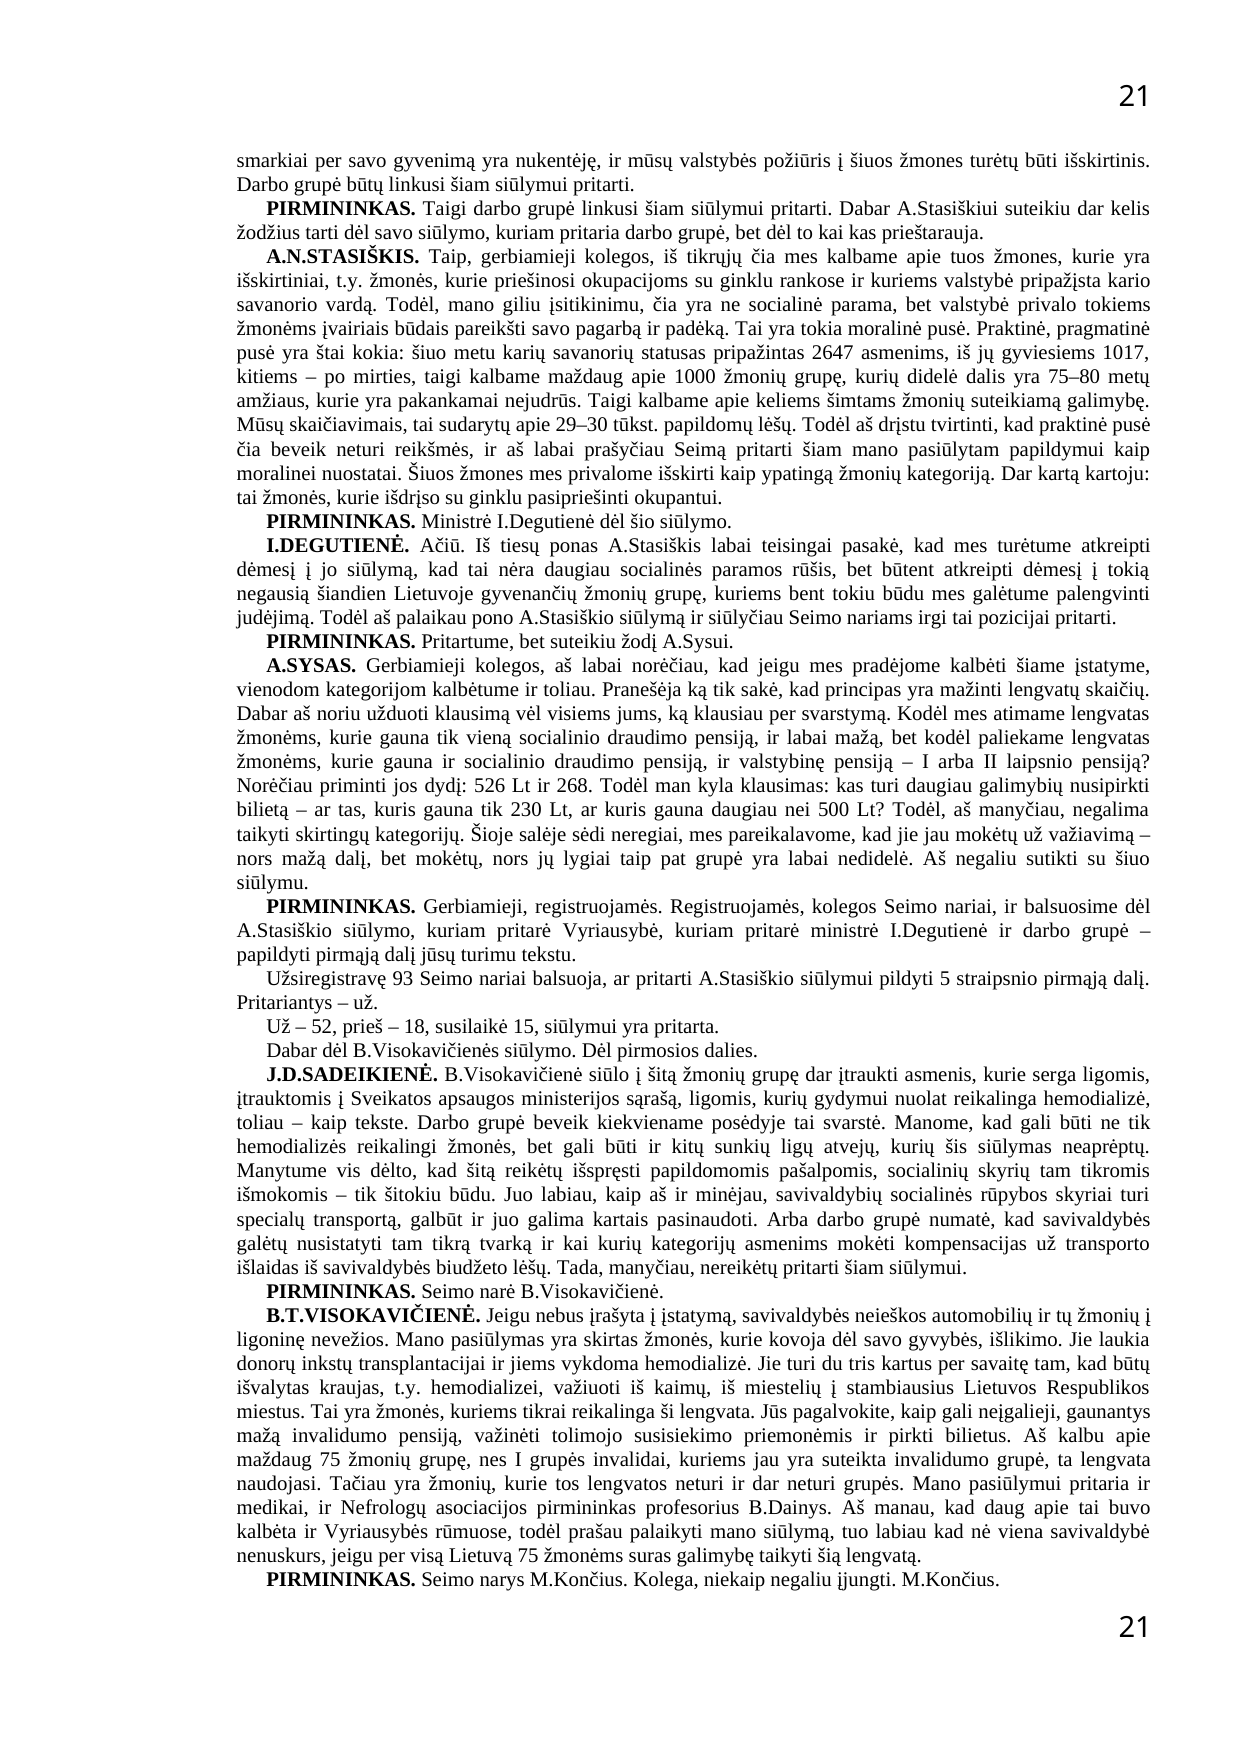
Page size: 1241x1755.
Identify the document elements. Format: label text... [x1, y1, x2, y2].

text PIRMININKAS. Pritartume, bet suteikiu žodį A.Sysui. [236, 629, 1152, 653]
text Dabar dėl B.Visokavičienės siūlymo. Dėl pirmosios dalies. [236, 1038, 1152, 1062]
text PIRMININKAS. Seimo narė B.Visokavičienė. [236, 1279, 1152, 1303]
text smarkiai per savo gyvenimą yra nukentėję, ir mūsų valstybės požiūris į šiuos žmones turėtų būti išskirtinis. Darbo grupė būtų linkusi šiam siūlymui pritarti. [236, 148, 1152, 196]
text Už – 52, prieš – 18, susilaikė 15, siūlymui yra pritarta. [236, 1014, 1152, 1038]
text PIRMININKAS. Ministrė I.Degutienė dėl šio siūlymo. [236, 509, 1152, 533]
text J.D.SADEIKIENĖ. B.Visokavičienė siūlo į šitą žmonių grupę dar įtraukti asmenis, kurie serga ligomis, įtrauktomis į Sveikatos apsaugos ministerijos sąrašą, ligomis, kurių gydymui nuolat reikalinga hemodializė, toliau – kaip tekste. Darbo grupė beveik kiekviename posėdyje tai svarstė. Manome, kad gali būti ne tik hemodializės reikalingi žmonės, bet gali būti ir kitų sunkių ligų atvejų, kurių šis siūlymas neaprėptų. Manytume vis dėlto, kad šitą reikėtų išspręsti papildomomis pašalpomis, socialinių skyrių tam tikromis išmokomis – tik šitokiu būdu. Juo labiau, kaip aš ir minėjau, savivaldybių socialinės rūpybos skyriai turi specialų transportą, galbūt ir juo galima kartais pasinaudoti. Arba darbo grupė numatė, kad savivaldybės galėtų nusistatyti tam tikrą tvarką ir kai kurių kategorijų asmenims mokėti kompensacijas už transporto išlaidas iš savivaldybės biudžeto lėšų. Tada, manyčiau, nereikėtų pritarti šiam siūlymui. [236, 1062, 1152, 1279]
text A.SYSAS. Gerbiamieji kolegos, aš labai norėčiau, kad jeigu mes pradėjome kalbėti šiame įstatyme, vienodom kategorijom kalbėtume ir toliau. Pranešėja ką tik sakė, kad principas yra mažinti lengvatų skaičių. Dabar aš noriu užduoti klausimą vėl visiems jums, ką klausiau per svarstymą. Kodėl mes atimame lengvatas žmonėms, kurie gauna tik vieną socialinio draudimo pensiją, ir labai mažą, bet kodėl paliekame lengvatas žmonėms, kurie gauna ir socialinio draudimo pensiją, ir valstybinę pensiją – I arba II laipsnio pensiją? Norėčiau priminti jos dydį: 526 Lt ir 268. Todėl man kyla klausimas: kas turi daugiau galimybių nusipirkti bilietą – ar tas, kuris gauna tik 230 Lt, ar kuris gauna daugiau nei 500 Lt? Todėl, aš manyčiau, negalima taikyti skirtingų kategorijų. Šioje salėje sėdi neregiai, mes pareikalavome, kad jie jau mokėtų už važiavimą – nors mažą dalį, bet mokėtų, nors jų lygiai taip pat grupė yra labai nedidelė. Aš negaliu sutikti su šiuo siūlymu. [236, 653, 1152, 894]
text PIRMININKAS. Taigi darbo grupė linkusi šiam siūlymui pritarti. Dabar A.Stasiškiui suteikiu dar kelis žodžius tarti dėl savo siūlymo, kuriam pritaria darbo grupė, bet dėl to kai kas prieštarauja. [236, 196, 1152, 244]
text PIRMININKAS. Seimo narys M.Končius. Kolega, niekaip negaliu įjungti. M.Končius. [236, 1567, 1152, 1591]
text I.DEGUTIENĖ. Ačiū. Iš tiesų ponas A.Stasiškis labai teisingai pasakė, kad mes turėtume atkreipti dėmesį į jo siūlymą, kad tai nėra daugiau socialinės paramos rūšis, bet būtent atkreipti dėmesį į tokią negausią šiandien Lietuvoje gyvenančių žmonių grupę, kuriems bent tokiu būdu mes galėtume palengvinti judėjimą. Todėl aš palaikau pono A.Stasiškio siūlymą ir siūlyčiau Seimo nariams irgi tai pozicijai pritarti. [236, 533, 1152, 629]
text Užsiregistravę 93 Seimo nariai balsuoja, ar pritarti A.Stasiškio siūlymui pildyti 5 straipsnio pirmąją dalį. Pritariantys – už. [236, 966, 1152, 1014]
text PIRMININKAS. Gerbiamieji, registruojamės. Registruojamės, kolegos Seimo nariai, ir balsuosime dėl A.Stasiškio siūlymo, kuriam pritarė Vyriausybė, kuriam pritarė ministrė I.Degutienė ir darbo grupė – papildyti pirmąją dalį jūsų turimu tekstu. [236, 894, 1152, 966]
text A.N.STASIŠKIS. Taip, gerbiamieji kolegos, iš tikrųjų čia mes kalbame apie tuos žmones, kurie yra išskirtiniai, t.y. žmonės, kurie priešinosi okupacijoms su ginklu rankose ir kuriems valstybė pripažįsta kario savanorio vardą. Todėl, mano giliu įsitikinimu, čia yra ne socialinė parama, bet valstybė privalo tokiems žmonėms įvairiais būdais pareikšti savo pagarbą ir padėką. Tai yra tokia moralinė pusė. Praktinė, pragmatinė pusė yra štai kokia: šiuo metu karių savanorių statusas pripažintas 2647 asmenims, iš jų gyviesiems 1017, kitiems – po mirties, taigi kalbame maždaug apie 1000 žmonių grupę, kurių didelė dalis yra 75–80 metų amžiaus, kurie yra pakankamai nejudrūs. Taigi kalbame apie keliems šimtams žmonių suteikiamą galimybę. Mūsų skaičiavimais, tai sudarytų apie 29–30 tūkst. papildomų lėšų. Todėl aš drįstu tvirtinti, kad praktinė pusė čia beveik neturi reikšmės, ir aš labai prašyčiau Seimą pritarti šiam mano pasiūlytam papildymui kaip moralinei nuostatai. Šiuos žmones mes privalome išskirti kaip ypatingą žmonių kategoriją. Dar kartą kartoju: tai žmonės, kurie išdrįso su ginklu pasipriešinti okupantui. [236, 244, 1152, 509]
text B.T.VISOKAVIČIENĖ. Jeigu nebus įrašyta į įstatymą, savivaldybės neieškos automobilių ir tų žmonių į ligoninę nevežios. Mano pasiūlymas yra skirtas žmonės, kurie kovoja dėl savo gyvybės, išlikimo. Jie laukia donorų inkstų transplantacijai ir jiems vykdoma hemodializė. Jie turi du tris kartus per savaitę tam, kad būtų išvalytas kraujas, t.y. hemodializei, važiuoti iš kaimų, iš miestelių į stambiausius Lietuvos Respublikos miestus. Tai yra žmonės, kuriems tikrai reikalinga ši lengvata. Jūs pagalvokite, kaip gali neįgalieji, gaunantys mažą invalidumo pensiją, važinėti tolimojo susisiekimo priemonėmis ir pirkti bilietus. Aš kalbu apie maždaug 75 žmonių grupę, nes I grupės invalidai, kuriems jau yra suteikta invalidumo grupė, ta lengvata naudojasi. Tačiau yra žmonių, kurie tos lengvatos neturi ir dar neturi grupės. Mano pasiūlymui pritaria ir medikai, ir Nefrologų asociacijos pirmininkas profesorius B.Dainys. Aš manau, kad daug apie tai buvo kalbėta ir Vyriausybės rūmuose, todėl prašau palaikyti mano siūlymą, tuo labiau kad nė viena savivaldybė nenuskurs, jeigu per visą Lietuvą 75 žmonėms suras galimybę taikyti šią lengvatą. [236, 1303, 1152, 1567]
